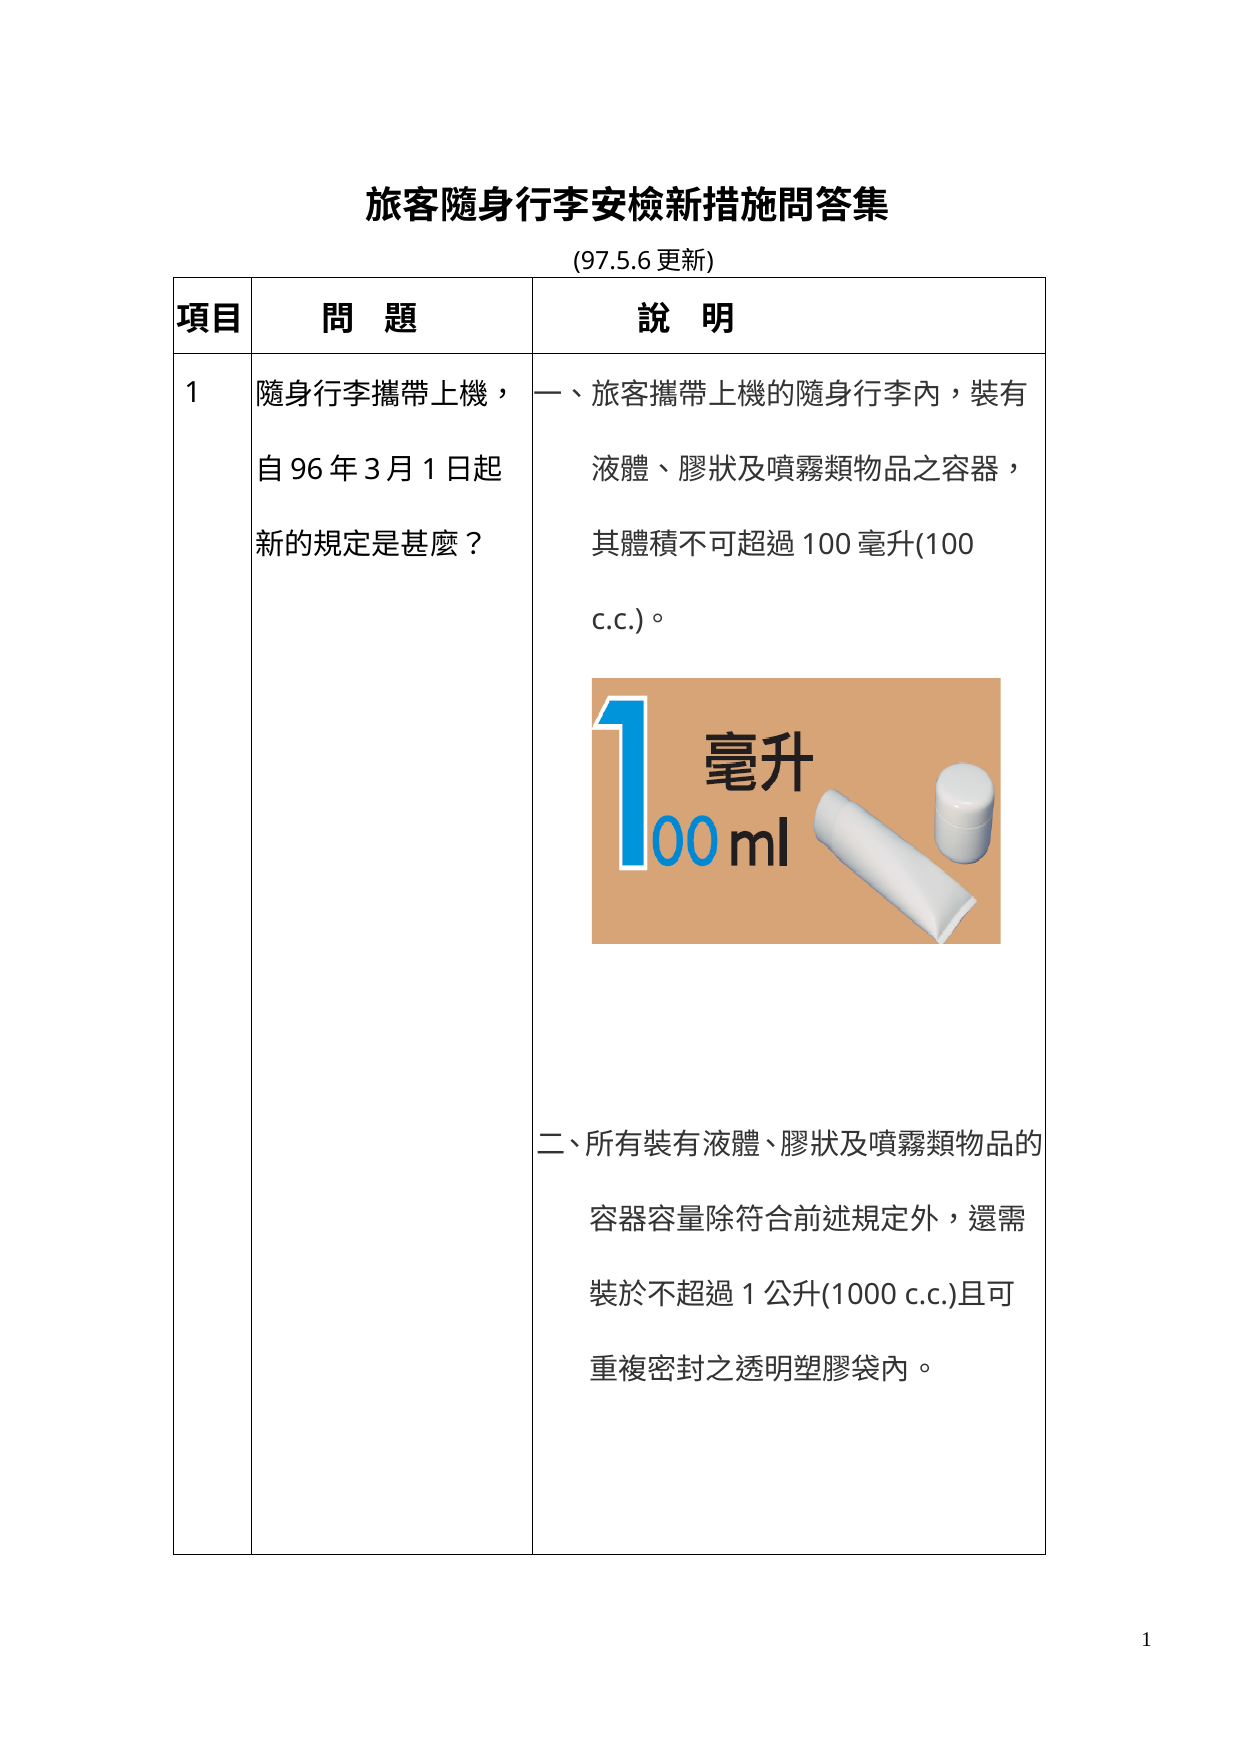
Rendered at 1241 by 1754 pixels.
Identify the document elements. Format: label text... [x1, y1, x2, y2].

table_cell 隨身行李攜帶上機，自96年3月1日起新的規定是甚麼？ [252, 354, 532, 1554]
table_header 說 明 [533, 278, 1045, 353]
table_cell 1 [174, 354, 251, 1554]
text 旅客隨身行李安檢新措施問答集 [177, 164, 1152, 239]
table_header 項目 [174, 278, 251, 353]
table_cell 一、旅客攜帶上機的隨身行李內，裝有液體、膠狀及噴霧類物品之容器，其體積不可超過100毫升(100 c.c.)。 二、所有裝有液體、膠狀及噴霧類物品的容器容量除符合前述規定外，還需裝於不超過1公升(1000 c.c.)且可重複密封之透明塑膠袋內。 [533, 354, 1045, 1554]
text (97.5.6更新) [177, 239, 1152, 277]
table_header 問 題 [252, 278, 532, 353]
